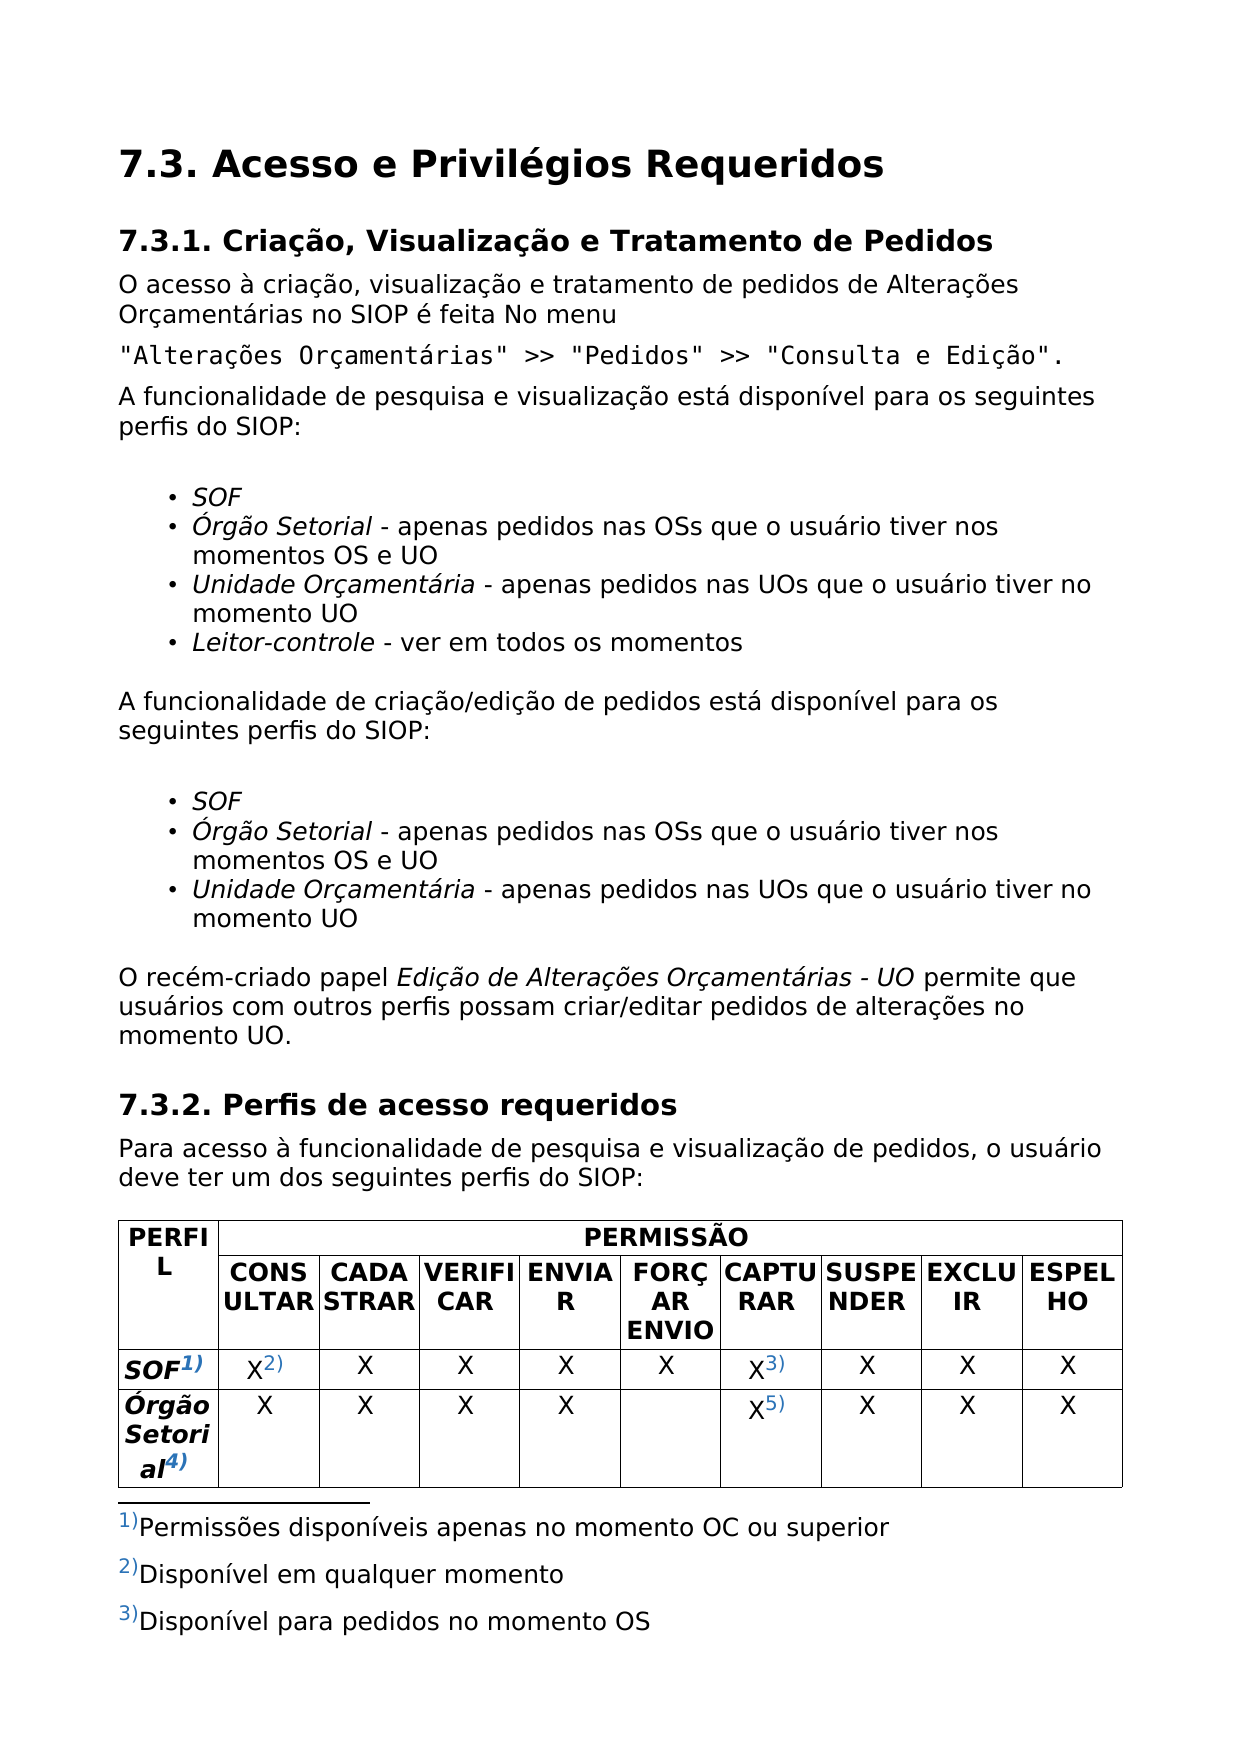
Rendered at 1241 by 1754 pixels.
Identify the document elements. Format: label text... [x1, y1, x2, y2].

table_cell SOF [119, 1350, 218, 1388]
table_cell CADASTRAR [320, 1256, 419, 1348]
list Unidade Orçamentária - apenas pedidos nas UOs que o usuário tiver no momento UO [177, 570, 1122, 629]
list Órgão Setorial - apenas pedidos nas OSs que o usuário tiver nos momentos OS e UO [177, 512, 1122, 570]
list Unidade Orçamentária - apenas pedidos nas UOs que o usuário tiver no momento UO [177, 875, 1122, 933]
table_cell CONSULTAR [219, 1256, 319, 1348]
table_cell X [721, 1350, 821, 1388]
table_cell X [922, 1390, 1022, 1487]
table_cell FORÇAR ENVIO [621, 1256, 720, 1348]
table_cell ESPELHO [1023, 1256, 1122, 1348]
subtitle 7.3.2. Perfis de acesso requeridos [118, 1088, 1122, 1122]
table_cell CAPTURAR [721, 1256, 821, 1348]
table_cell X [320, 1350, 419, 1388]
table_cell X [219, 1350, 319, 1388]
text O acesso à criação, visualização e tratamento de pedidos de Alterações Orçamentárias no SIOP é feita No menu [118, 271, 1122, 329]
text A funcionalidade de pesquisa e visualização está disponível para os seguintes perfis do SIOP: [118, 382, 1122, 441]
table_cell X [822, 1350, 921, 1388]
table_cell EXCLUIR [922, 1256, 1022, 1348]
table_cell X [320, 1390, 419, 1487]
table_cell X [420, 1390, 519, 1487]
table_cell X [922, 1350, 1022, 1388]
table_cell X [721, 1390, 821, 1487]
text Para acesso à funcionalidade de pesquisa e visualização de pedidos, o usuário deve ter um dos seguintes perfis do SIOP: [118, 1134, 1122, 1193]
subtitle 7.3.1. Criação, Visualização e Tratamento de Pedidos [118, 224, 1122, 258]
table_header PERFIL [119, 1221, 218, 1348]
table_cell X [520, 1390, 620, 1487]
list SOF [177, 788, 1122, 817]
list Órgão Setorial - apenas pedidos nas OSs que o usuário tiver nos momentos OS e UO [177, 817, 1122, 875]
table_cell X [1023, 1390, 1122, 1487]
text O recém-criado papel Edição de Alterações Orçamentárias - UO permite que usuários com outros perfis possam criar/editar pedidos de alterações no momento UO. [118, 963, 1122, 1050]
table_cell VERIFICAR [420, 1256, 519, 1348]
list SOF [177, 483, 1122, 512]
text A funcionalidade de criação/edição de pedidos está disponível para os seguintes perfis do SIOP: [118, 687, 1122, 746]
table_cell X [1023, 1350, 1122, 1388]
table_header PERMISSÃO [219, 1221, 1122, 1255]
table_cell X [219, 1390, 319, 1487]
table_cell X [520, 1350, 620, 1388]
table_cell [621, 1390, 720, 1487]
text "Alterações Orçamentárias" >> "Pedidos" >> "Consulta e Edição". [118, 342, 1122, 371]
table_cell X [822, 1390, 921, 1487]
subtitle 7.3. Acesso e Privilégios Requeridos [118, 143, 1122, 187]
table_cell Órgão Setorial [119, 1390, 218, 1487]
table_cell X [420, 1350, 519, 1388]
table_cell ENVIAR [520, 1256, 620, 1348]
table_cell SUSPENDER [822, 1256, 921, 1348]
table_cell X [621, 1350, 720, 1388]
list Leitor-controle - ver em todos os momentos [177, 629, 1122, 658]
